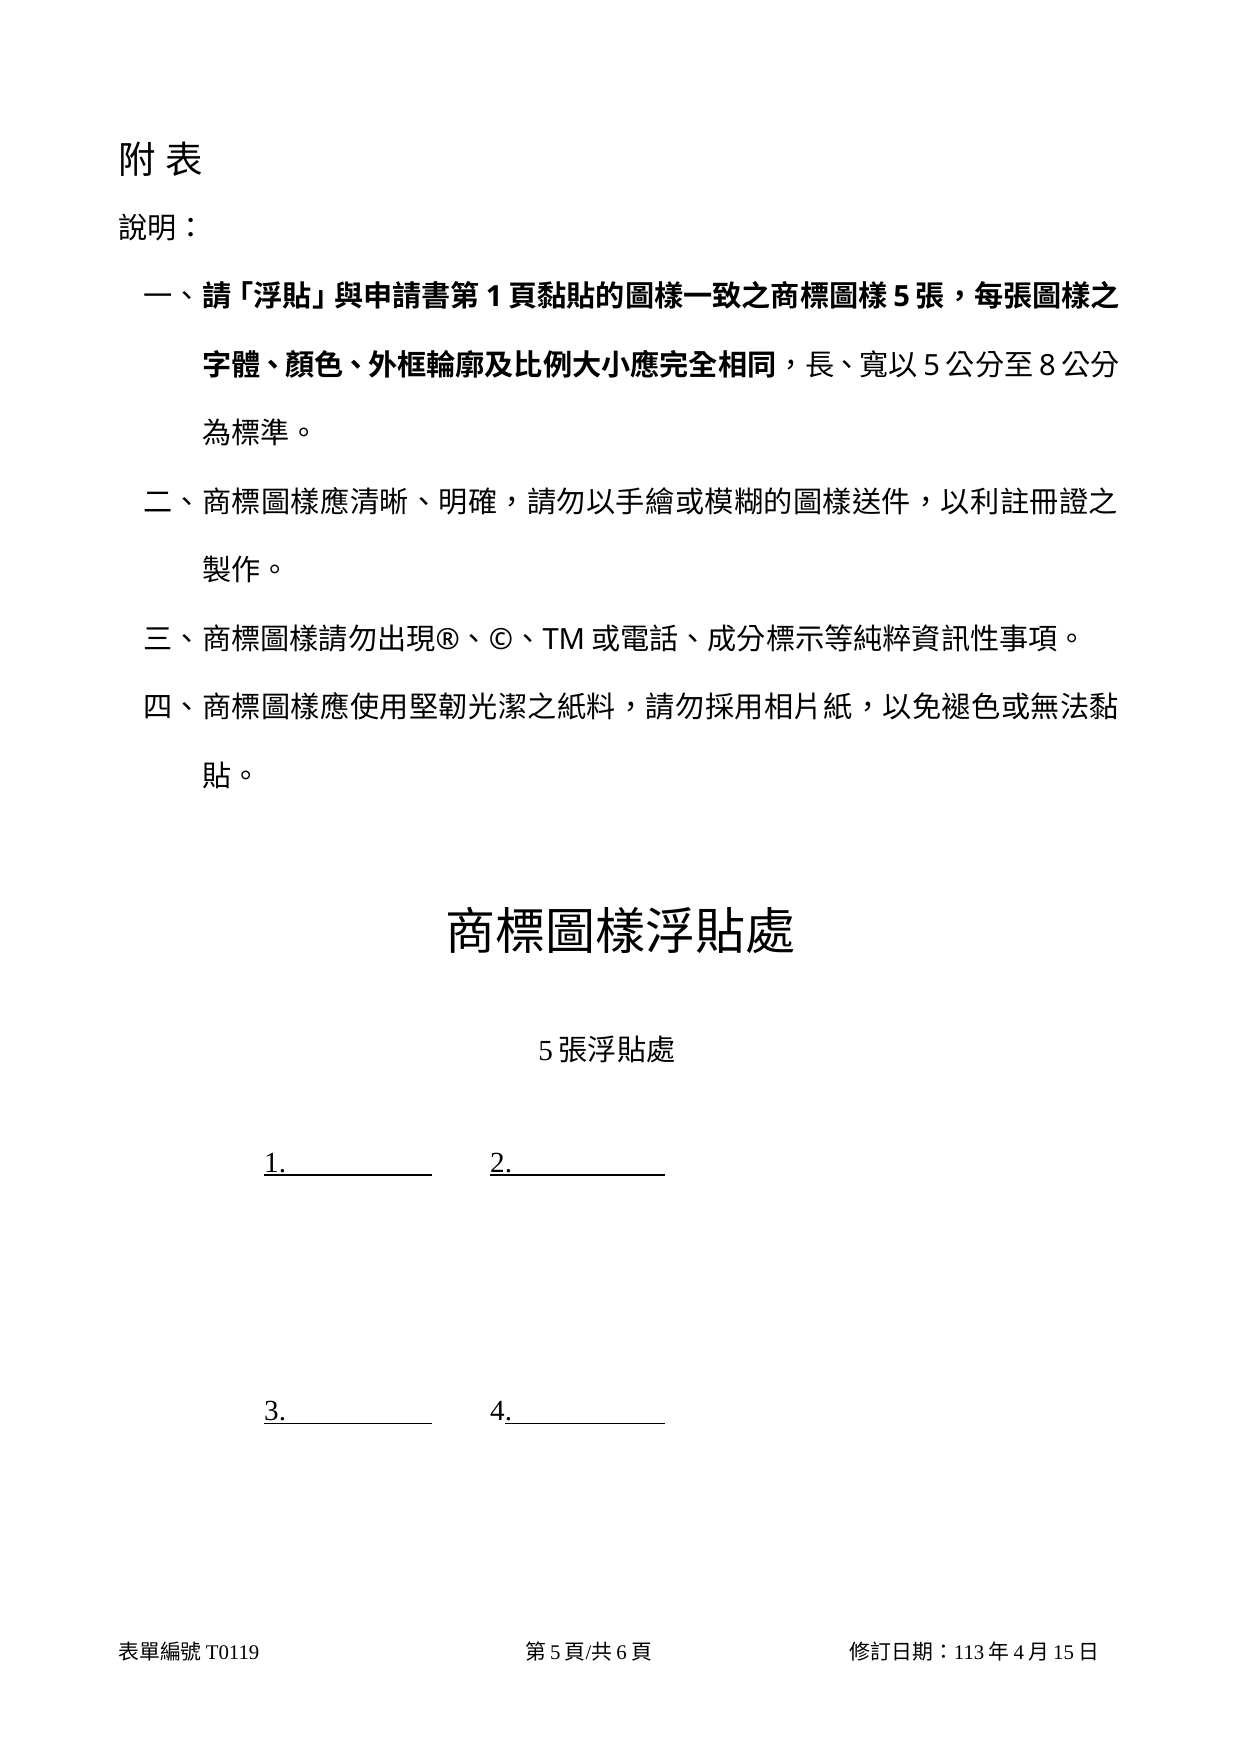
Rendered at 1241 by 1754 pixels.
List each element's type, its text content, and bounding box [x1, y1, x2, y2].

list 商標圖樣請勿出現®、©、TM或電話、成分標示等純粹資訊性事項。 [143, 602, 1119, 671]
text 附 表 [118, 123, 1120, 191]
text 說明： [118, 191, 1120, 260]
text 3. 4. [118, 1394, 1122, 1428]
list 商標圖樣應使用堅韌光潔之紙料，請勿採用相片紙，以免褪色或無法黏貼。 [143, 671, 1120, 808]
text 1. 2. [118, 1146, 1122, 1180]
text 5張浮貼處 [118, 1014, 1122, 1082]
list 請「浮貼」與申請書第1頁黏貼的圖樣一致之商標圖樣5張，每張圖樣之字體、顏色、外框輪廓及比例大小應完全相同，長、寬以5公分至8公分為標準。 [143, 260, 1120, 465]
text 商標圖樣浮貼處 [118, 877, 1122, 979]
list 商標圖樣應清晰、明確，請勿以手繪或模糊的圖樣送件，以利註冊證之製作。 [143, 465, 1120, 602]
